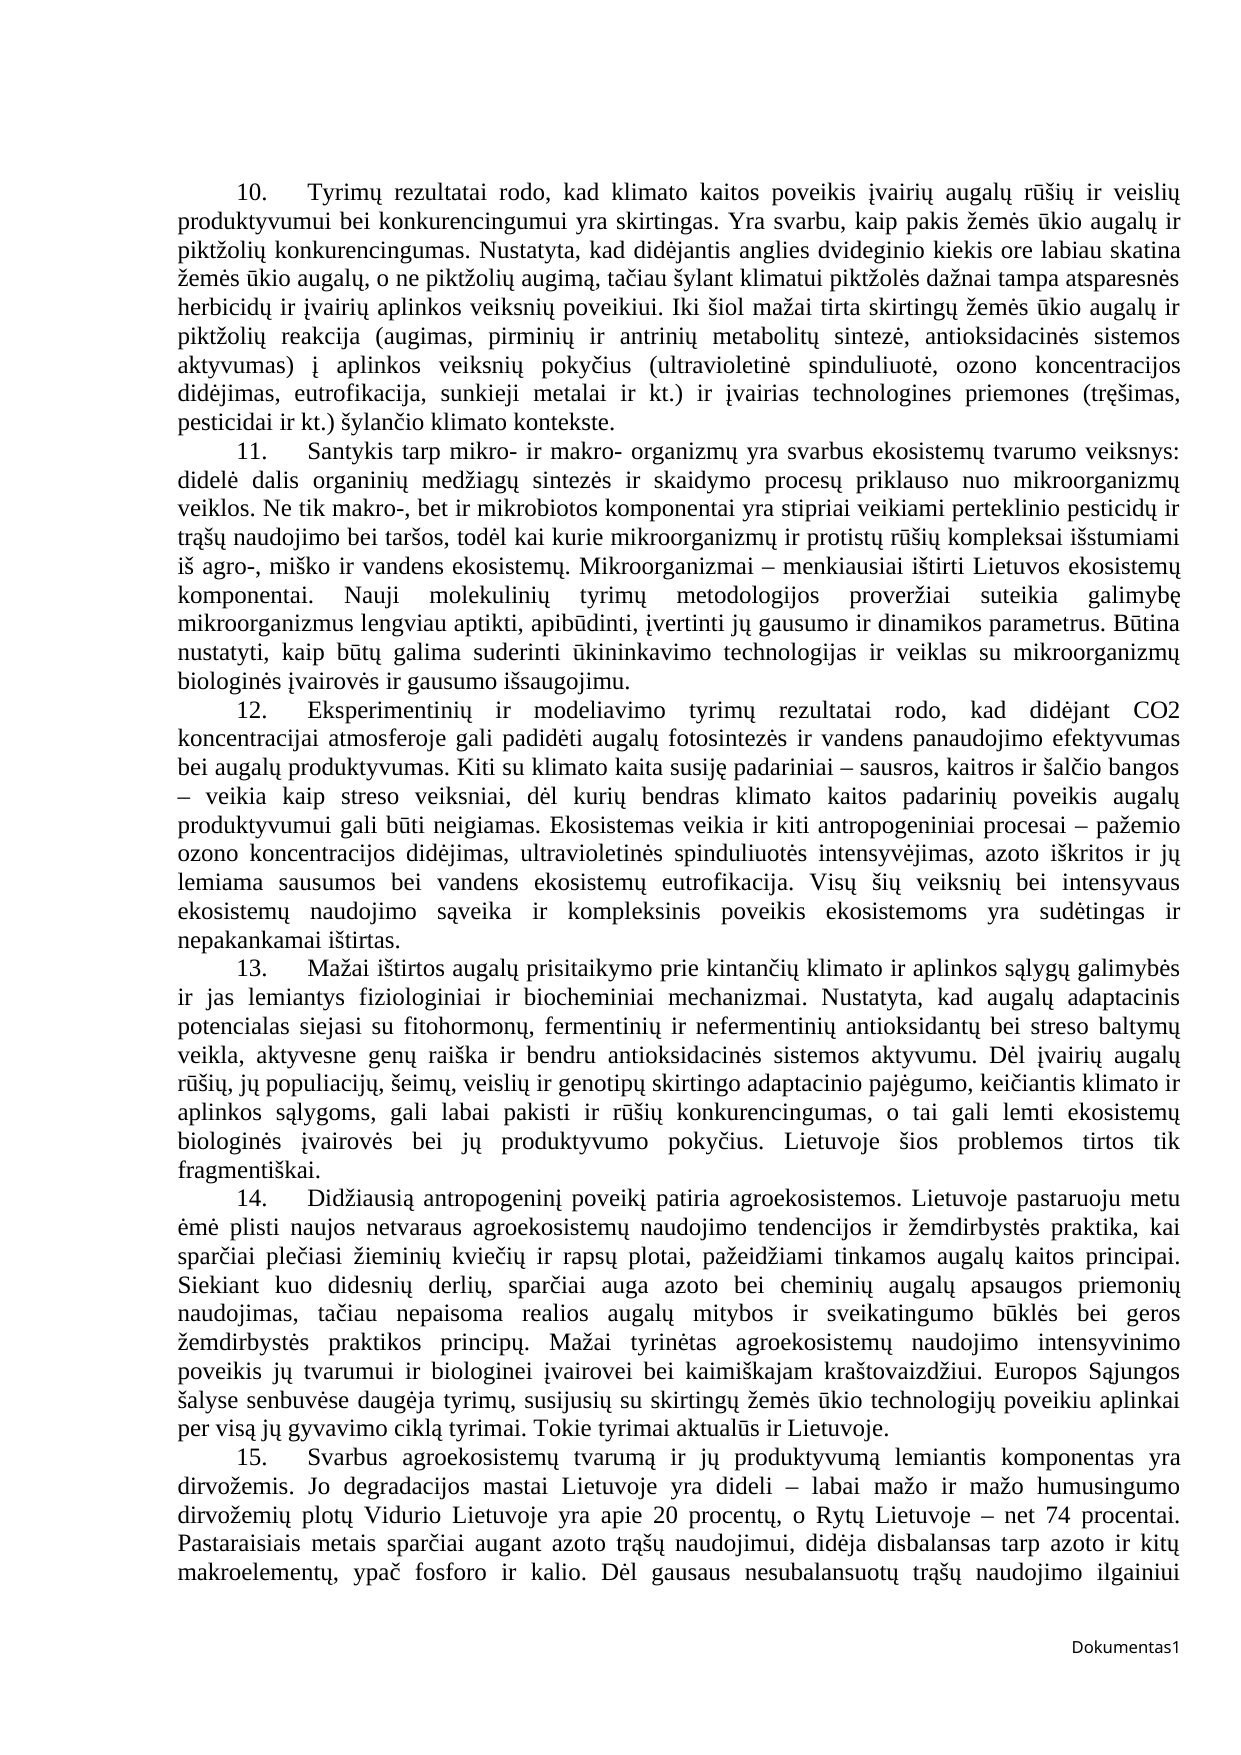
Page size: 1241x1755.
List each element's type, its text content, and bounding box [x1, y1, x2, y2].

text 13. Mažai ištirtos augalų prisitaikymo prie kintančių klimato ir aplinkos sąlygų galimybės ir jas lemiantys fiziologiniai ir biocheminiai mechanizmai. Nustatyta, kad augalų adaptacinis potencialas siejasi su fitohormonų, fermentinių ir nefermentinių antioksidantų bei streso baltymų veikla, aktyvesne genų raiška ir bendru antioksidacinės sistemos aktyvumu. Dėl įvairių augalų rūšių, jų populiacijų, šeimų, veislių ir genotipų skirtingo adaptacinio pajėgumo, keičiantis klimato ir aplinkos sąlygoms, gali labai pakisti ir rūšių konkurencingumas, o tai gali lemti ekosistemų biologinės įvairovės bei jų produktyvumo pokyčius. Lietuvoje šios problemos tirtos tik fragmentiškai. [177, 953, 1181, 1183]
text 15. Svarbus agroekosistemų tvarumą ir jų produktyvumą lemiantis komponentas yra dirvožemis. Jo degradacijos mastai Lietuvoje yra dideli – labai mažo ir mažo humusingumo dirvožemių plotų Vidurio Lietuvoje yra apie 20 procentų, o Rytų Lietuvoje – net 74 procentai. Pastaraisiais metais sparčiai augant azoto trąšų naudojimui, didėja disbalansas tarp azoto ir kitų makroelementų, ypač fosforo ir kalio. Dėl gausaus nesubalansuotų trąšų naudojimo ilgainiui [177, 1442, 1181, 1586]
text 11. Santykis tarp mikro- ir makro- organizmų yra svarbus ekosistemų tvarumo veiksnys: didelė dalis organinių medžiagų sintezės ir skaidymo procesų priklauso nuo mikroorganizmų veiklos. Ne tik makro-, bet ir mikrobiotos komponentai yra stipriai veikiami perteklinio pesticidų ir trąšų naudojimo bei taršos, todėl kai kurie mikroorganizmų ir protistų rūšių kompleksai išstumiami iš agro-, miško ir vandens ekosistemų. Mikroorganizmai – menkiausiai ištirti Lietuvos ekosistemų komponentai. Nauji molekulinių tyrimų metodologijos proveržiai suteikia galimybę mikroorganizmus lengviau aptikti, apibūdinti, įvertinti jų gausumo ir dinamikos parametrus. Būtina nustatyti, kaip būtų galima suderinti ūkininkavimo technologijas ir veiklas su mikroorganizmų biologinės įvairovės ir gausumo išsaugojimu. [177, 436, 1181, 695]
text 14. Didžiausią antropogeninį poveikį patiria agroekosistemos. Lietuvoje pastaruoju metu ėmė plisti naujos netvaraus agroekosistemų naudojimo tendencijos ir žemdirbystės praktika, kai sparčiai plečiasi žieminių kviečių ir rapsų plotai, pažeidžiami tinkamos augalų kaitos principai. Siekiant kuo didesnių derlių, sparčiai auga azoto bei cheminių augalų apsaugos priemonių naudojimas, tačiau nepaisoma realios augalų mitybos ir sveikatingumo būklės bei geros žemdirbystės praktikos principų. Mažai tyrinėtas agroekosistemų naudojimo intensyvinimo poveikis jų tvarumui ir biologinei įvairovei bei kaimiškajam kraštovaizdžiui. Europos Sąjungos šalyse senbuvėse daugėja tyrimų, susijusių su skirtingų žemės ūkio technologijų poveikiu aplinkai per visą jų gyvavimo ciklą tyrimai. Tokie tyrimai aktualūs ir Lietuvoje. [177, 1183, 1181, 1442]
text 10. Tyrimų rezultatai rodo, kad klimato kaitos poveikis įvairių augalų rūšių ir veislių produktyvumui bei konkurencingumui yra skirtingas. Yra svarbu, kaip pakis žemės ūkio augalų ir piktžolių konkurencingumas. Nustatyta, kad didėjantis anglies dvideginio kiekis ore labiau skatina žemės ūkio augalų, o ne piktžolių augimą, tačiau šylant klimatui piktžolės dažnai tampa atsparesnės herbicidų ir įvairių aplinkos veiksnių poveikiui. Iki šiol mažai tirta skirtingų žemės ūkio augalų ir piktžolių reakcija (augimas, pirminių ir antrinių metabolitų sintezė, antioksidacinės sistemos aktyvumas) į aplinkos veiksnių pokyčius (ultravioletinė spinduliuotė, ozono koncentracijos didėjimas, eutrofikacija, sunkieji metalai ir kt.) ir įvairias technologines priemones (tręšimas, pesticidai ir kt.) šylančio klimato kontekste. [177, 177, 1181, 436]
text 12. Eksperimentinių ir modeliavimo tyrimų rezultatai rodo, kad didėjant CO2 koncentracijai atmosferoje gali padidėti augalų fotosintezės ir vandens panaudojimo efektyvumas bei augalų produktyvumas. Kiti su klimato kaita susiję padariniai – sausros, kaitros ir šalčio bangos – veikia kaip streso veiksniai, dėl kurių bendras klimato kaitos padarinių poveikis augalų produktyvumui gali būti neigiamas. Ekosistemas veikia ir kiti antropogeniniai procesai – pažemio ozono koncentracijos didėjimas, ultravioletinės spinduliuotės intensyvėjimas, azoto iškritos ir jų lemiama sausumos bei vandens ekosistemų eutrofikacija. Visų šių veiksnių bei intensyvaus ekosistemų naudojimo sąveika ir kompleksinis poveikis ekosistemoms yra sudėtingas ir nepakankamai ištirtas. [177, 695, 1181, 953]
